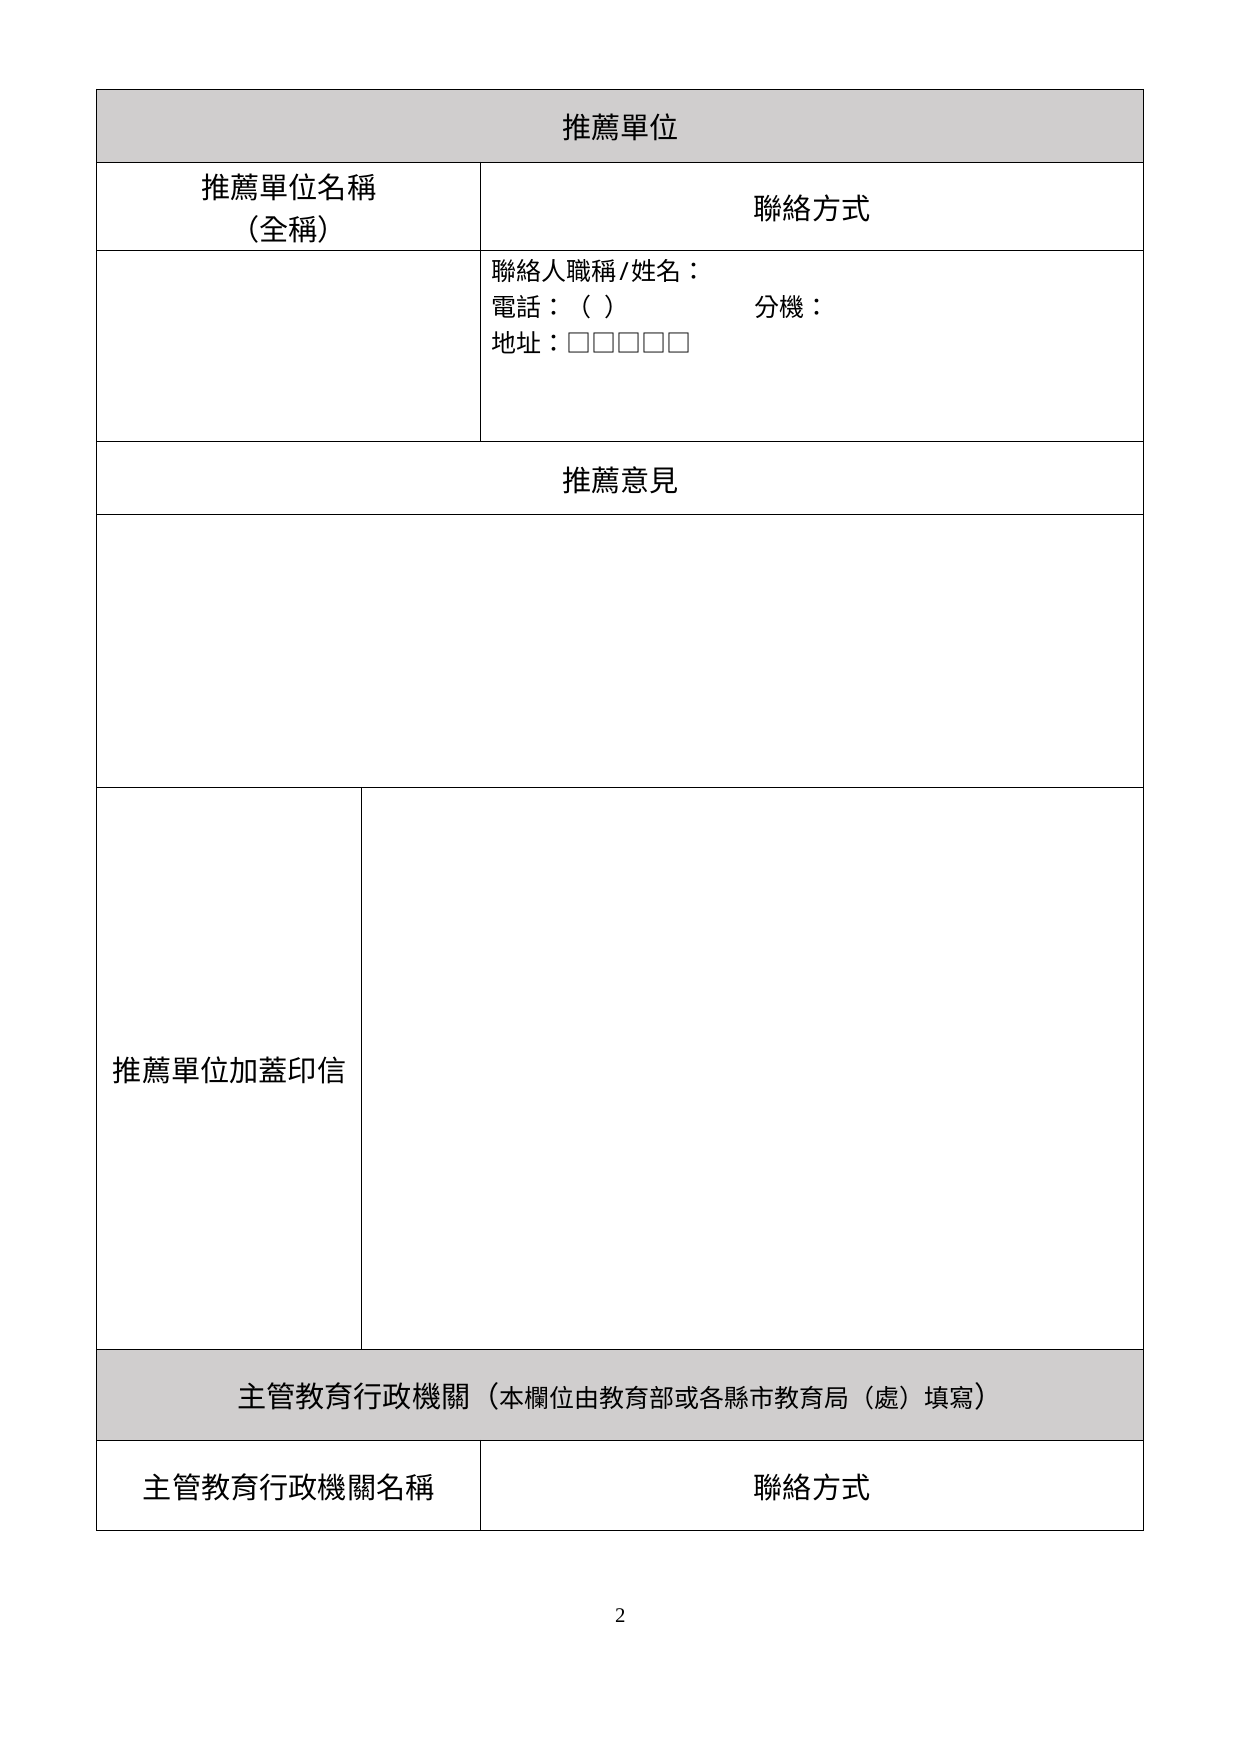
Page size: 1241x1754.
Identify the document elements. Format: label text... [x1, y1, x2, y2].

table_cell [97, 515, 1143, 787]
table_cell 聯絡方式 [481, 163, 1143, 250]
table_cell [362, 788, 1143, 1349]
table_cell 推薦單位加蓋印信 [97, 788, 361, 1349]
table_cell 推薦單位名稱 （全稱） [97, 163, 480, 250]
table_cell 聯絡人職稱/姓名： 電話：（ ） 分機： 地址：□□□□□ [481, 251, 1143, 441]
table_cell 推薦意見 [97, 442, 1143, 514]
table_cell [97, 251, 480, 441]
table_cell 主管教育行政機關名稱 [97, 1441, 480, 1530]
table_cell 主管教育行政機關（本欄位由教育部或各縣市教育局（處）填寫） [97, 1350, 1143, 1440]
table_cell 推薦單位 [97, 90, 1143, 162]
table_cell 聯絡方式 [481, 1441, 1143, 1530]
